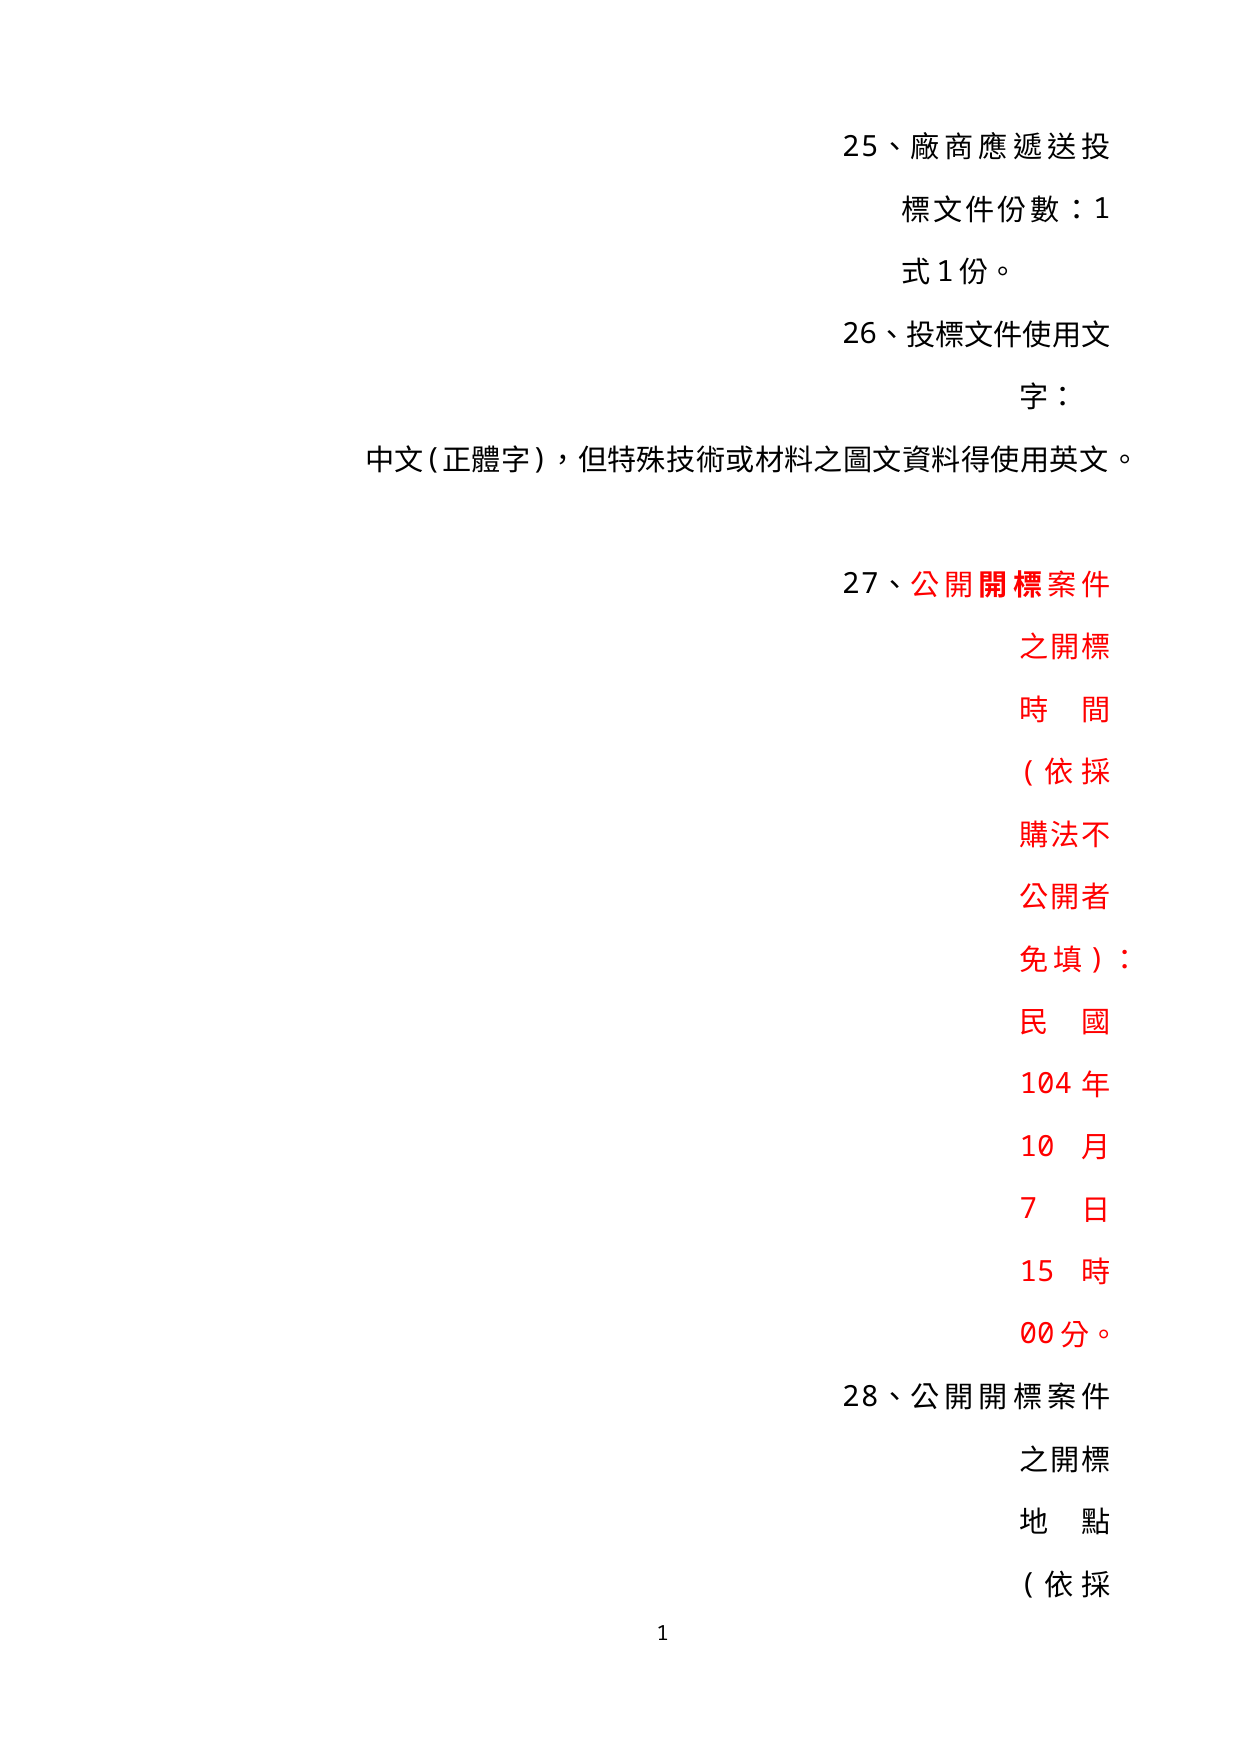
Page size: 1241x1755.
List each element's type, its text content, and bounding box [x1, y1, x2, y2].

text 中文(正體字)，但特殊技術或材料之圖文資料得使用英文。 [222, 416, 1110, 541]
list 廠商應遞送投標文件份數：1式1份。 [842, 103, 1110, 291]
list 公開開標案件之開標地點(依採購法不公開者免填)：本場行政研究大樓AA214會議室(屏東縣長治鄉德和村德和路2-6號)。 [842, 1353, 1110, 1603]
list 投標文件使用文字： [842, 291, 1110, 416]
list 公開開標案件之開標時間(依採購法不公開者免填)：民國104年10月7日15時00分。 [842, 541, 1110, 1353]
